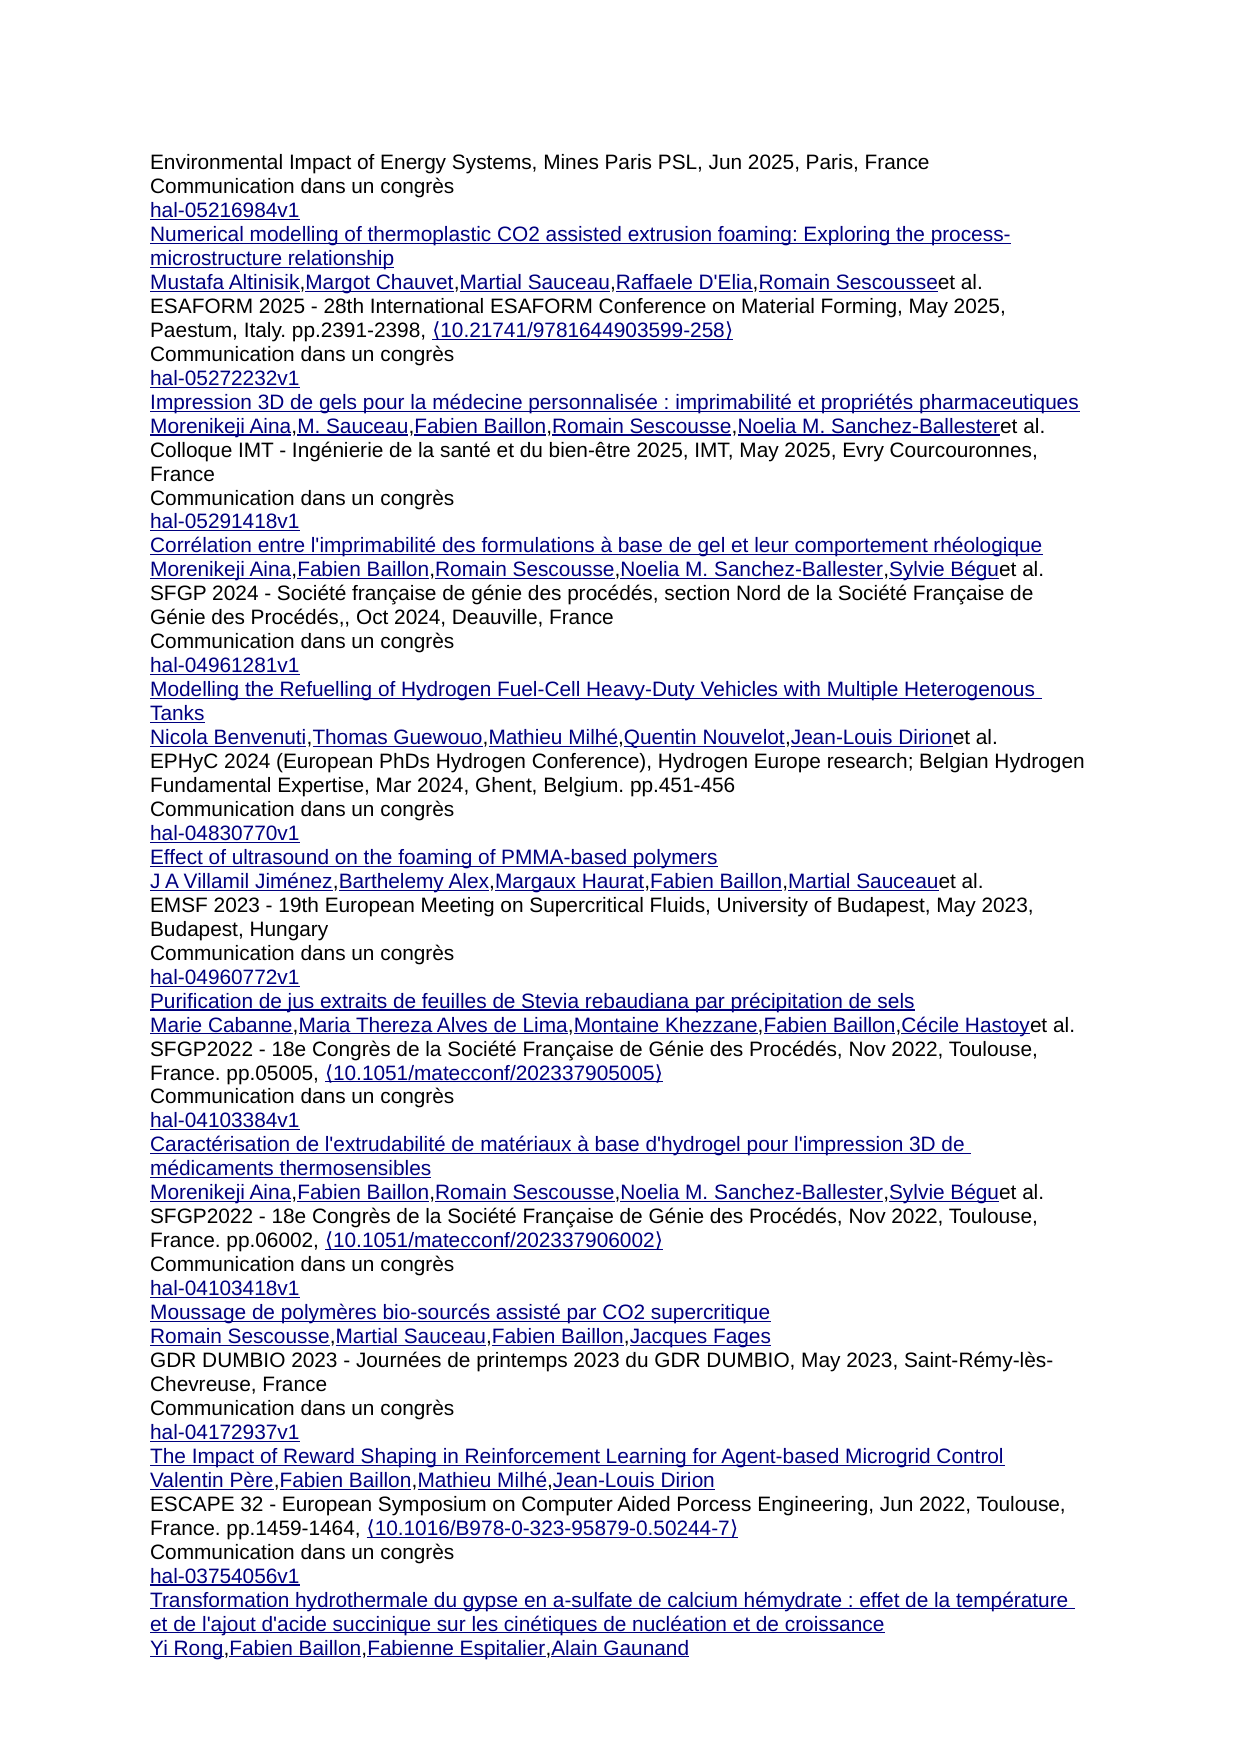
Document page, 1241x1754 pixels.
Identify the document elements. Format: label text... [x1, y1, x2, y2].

table_cell Effect of ultrasound on the foaming of PMMA-based polymers J A Villamil Jiménez,Barthelemy Alex,Margaux Haurat,Fabien Baillon,Martial Sauceauet al. EMSF 2023 - 19th European Meeting on Supercritical Fluids, University of Budapest, May 2023, Budapest, Hungary Communication dans un congrès hal-04960772v1 [150, 845, 1090, 988]
table_cell Purification de jus extraits de feuilles de Stevia rebaudiana par précipitation de sels Marie Cabanne,Maria Thereza Alves de Lima,Montaine Khezzane,Fabien Baillon,Cécile Hastoyet al. SFGP2022 - 18e Congrès de la Société Française de Génie des Procédés, Nov 2022, Toulouse, France. pp.05005, ⟨10.1051/matecconf/202337905005⟩ Communication dans un congrès hal-04103384v1 [150, 989, 1090, 1132]
table_cell Numerical modelling of thermoplastic CO2 assisted extrusion foaming: Exploring the process-microstructure relationship Mustafa Altinisik,Margot Chauvet,Martial Sauceau,Raffaele D'Elia,Romain Sescousseet al. ESAFORM 2025 - 28th International ESAFORM Conference on Material Forming, May 2025, Paestum, Italy. pp.2391-2398, ⟨10.21741/9781644903599-258⟩ Communication dans un congrès hal-05272232v1 [150, 222, 1090, 389]
table_cell Impression 3D de gels pour la médecine personnalisée : imprimabilité et propriétés pharmaceutiques Morenikeji Aina,M. Sauceau,Fabien Baillon,Romain Sescousse,Noelia M. Sanchez-Ballesteret al. Colloque IMT - Ingénierie de la santé et du bien-être 2025, IMT, May 2025, Evry Courcouronnes, France Communication dans un congrès hal-05291418v1 [150, 390, 1090, 533]
table_cell Transformation hydrothermale du gypse en a-sulfate de calcium hémydrate : effet de la température et de l'ajout d'acide succinique sur les cinétiques de nucléation et de croissance Yi Rong,Fabien Baillon,Fabienne Espitalier,Alain Gaunand [150, 1588, 1090, 1659]
table_cell Caractérisation de l'extrudabilité de matériaux à base d'hydrogel pour l'impression 3D de médicaments thermosensibles Morenikeji Aina,Fabien Baillon,Romain Sescousse,Noelia M. Sanchez-Ballester,Sylvie Béguet al. SFGP2022 - 18e Congrès de la Société Française de Génie des Procédés, Nov 2022, Toulouse, France. pp.06002, ⟨10.1051/matecconf/202337906002⟩ Communication dans un congrès hal-04103418v1 [150, 1132, 1090, 1300]
table_cell Modelling the Refuelling of Hydrogen Fuel-Cell Heavy-Duty Vehicles with Multiple Heterogenous Tanks Nicola Benvenuti,Thomas Guewouo,Mathieu Milhé,Quentin Nouvelot,Jean-Louis Dirionet al. EPHyC 2024 (European PhDs Hydrogen Conference), Hydrogen Europe research; Belgian Hydrogen Fundamental Expertise, Mar 2024, Ghent, Belgium. pp.451-456 Communication dans un congrès hal-04830770v1 [150, 677, 1090, 845]
table_header Environmental Impact of Energy Systems, Mines Paris PSL, Jun 2025, Paris, France Communication dans un congrès hal-05216984v1 [150, 150, 1090, 222]
table_cell The Impact of Reward Shaping in Reinforcement Learning for Agent-based Microgrid Control Valentin Père,Fabien Baillon,Mathieu Milhé,Jean-Louis Dirion ESCAPE 32 - European Symposium on Computer Aided Porcess Engineering, Jun 2022, Toulouse, France. pp.1459-1464, ⟨10.1016/B978-0-323-95879-0.50244-7⟩ Communication dans un congrès hal-03754056v1 [150, 1444, 1090, 1587]
table_cell Corrélation entre l'imprimabilité des formulations à base de gel et leur comportement rhéologique Morenikeji Aina,Fabien Baillon,Romain Sescousse,Noelia M. Sanchez-Ballester,Sylvie Béguet al. SFGP 2024 - Société française de génie des procédés, section Nord de la Société Française de Génie des Procédés,, Oct 2024, Deauville, France Communication dans un congrès hal-04961281v1 [150, 533, 1090, 677]
table_cell Moussage de polymères bio-sourcés assisté par CO2 supercritique Romain Sescousse,Martial Sauceau,Fabien Baillon,Jacques Fages GDR DUMBIO 2023 - Journées de printemps 2023 du GDR DUMBIO, May 2023, Saint-Rémy-lès-Chevreuse, France Communication dans un congrès hal-04172937v1 [150, 1300, 1090, 1444]
